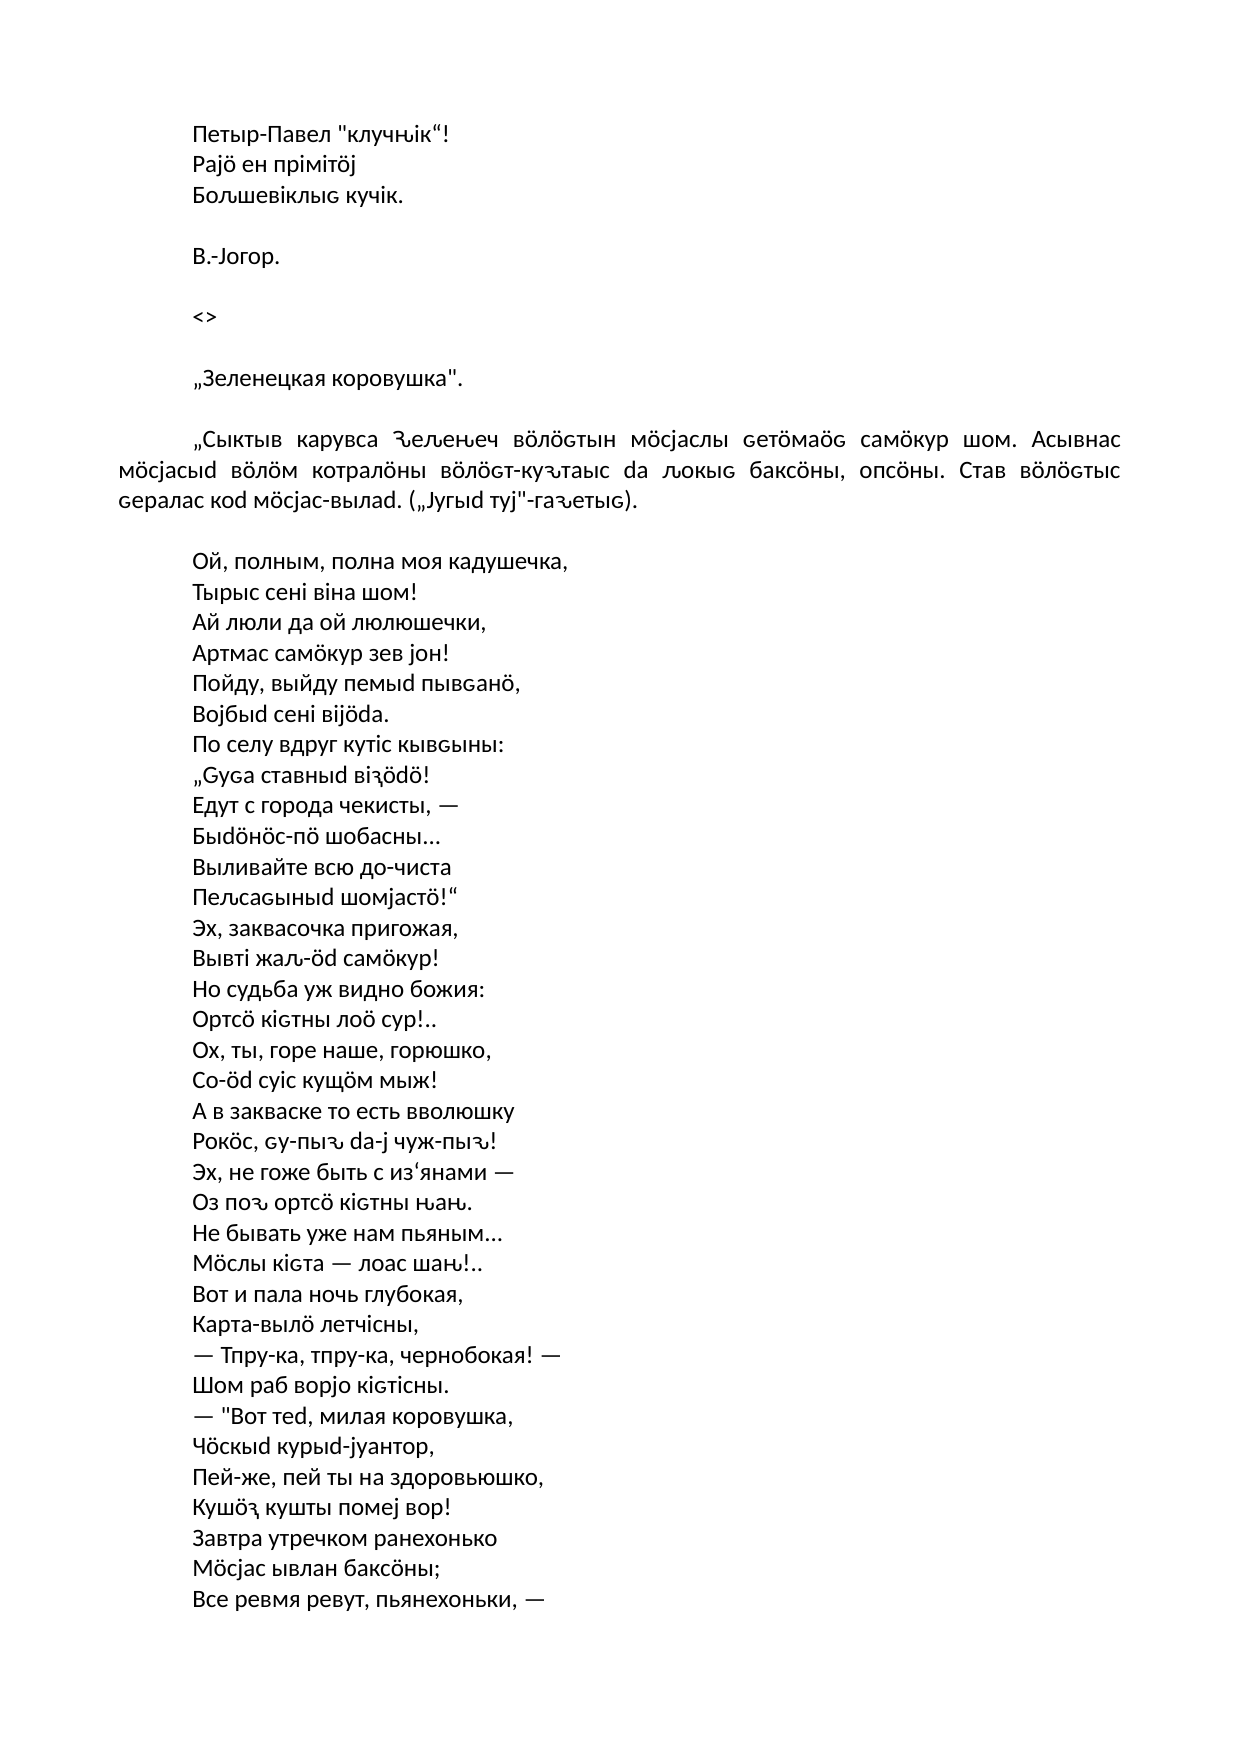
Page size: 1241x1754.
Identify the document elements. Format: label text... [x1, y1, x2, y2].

text Но судьба уж видно божия: [118, 973, 1122, 1003]
text Ох, ты, горе наше, горюшко, [118, 1034, 1122, 1064]
text В.-Јогор. [118, 240, 1122, 271]
text Пойду, выйду пемыԁ пывԍанӧ, [118, 667, 1122, 698]
text А в закваске то есть вволюшку [118, 1095, 1122, 1125]
text Рајӧ ен прімітӧј [118, 149, 1122, 179]
text Пеԉсаԍыныԁ шомјастӧ!“ [118, 881, 1122, 912]
text Тырыс сені віна шом! [118, 576, 1122, 606]
text Быԁӧнӧс-пӧ шобасны... [118, 820, 1122, 851]
text Оз поԅ ортсӧ кіԍтны ԋаԋ. [118, 1186, 1122, 1217]
text Пей-же, пей ты на здоровьюшко, [118, 1461, 1122, 1492]
text Артмас самӧкур зев јон! [118, 637, 1122, 667]
text Выливайте всю до-чиста [118, 851, 1122, 881]
text Шом раб ворјо кіԍтісны. [118, 1369, 1122, 1400]
text Эх, не гоже быть с из‘янами — [118, 1156, 1122, 1186]
text Со-ӧԁ суіс кущӧм мыж! [118, 1064, 1122, 1095]
text По селу вдруг кутіс кывԍыны: [118, 728, 1122, 759]
text Петыр-Павел "клучԋік“! [118, 118, 1122, 149]
text Ай люли да ой люлюшечки, [118, 606, 1122, 637]
text Кушӧԇ кушты помеј вор! [118, 1492, 1122, 1522]
text Эх, заквасочка пригожая, [118, 912, 1122, 942]
text — "Вот теԁ, милая коровушка, [118, 1400, 1122, 1431]
text Не бывать уже нам пьяным... [118, 1217, 1122, 1247]
text „Зеленецкая коровушка". [118, 362, 1122, 393]
text Рокӧс, ԍу-пыԅ ԁа-ј чуж-пыԅ! [118, 1125, 1122, 1156]
text Все ревмя ревут, пьянехоньки, — [118, 1583, 1122, 1614]
text Едут с города чекисты, — [118, 789, 1122, 820]
text Чӧскыԁ курыԁ-јуантор, [118, 1431, 1122, 1461]
text <> [118, 301, 1122, 332]
text — Тпру-ка, тпру-ка, чернобокая! — [118, 1339, 1122, 1369]
text Мӧсјас ывлан баксӧны; [118, 1553, 1122, 1583]
text Ортсӧ кіԍтны лоӧ сур!.. [118, 1003, 1122, 1034]
text „Ԍуԍа ставныԁ віԇӧԁӧ! [118, 759, 1122, 789]
text Вывті жаԉ-ӧԁ самӧкур! [118, 942, 1122, 973]
text Завтра утречком ранехонько [118, 1522, 1122, 1553]
text Војбыԁ сені віјӧԁа. [118, 698, 1122, 728]
text „Сыктыв карувса Ԅеԉеԋеч вӧлӧԍтын мӧсјаслы ԍетӧмаӧԍ самӧкур шом. Асывнас мӧсјасыԁ вӧлӧм котралӧны вӧлӧԍт-куԅтаыс ԁа ԉокыԍ баксӧны, опсӧны. Став вӧлӧԍтыс ԍералас коԁ мӧсјас-вылаԁ. („Југыԁ туј"-гаԅетыԍ). [118, 423, 1122, 515]
text Боԉшевіклыԍ кучік. [118, 179, 1122, 210]
text Ой, полным, полна моя кадушечка, [118, 545, 1122, 576]
text Мӧслы кіԍта — лоас шаԋ!.. [118, 1247, 1122, 1278]
text Вот и пала ночь глубокая, [118, 1278, 1122, 1308]
text Карта-вылӧ летчісны, [118, 1308, 1122, 1339]
